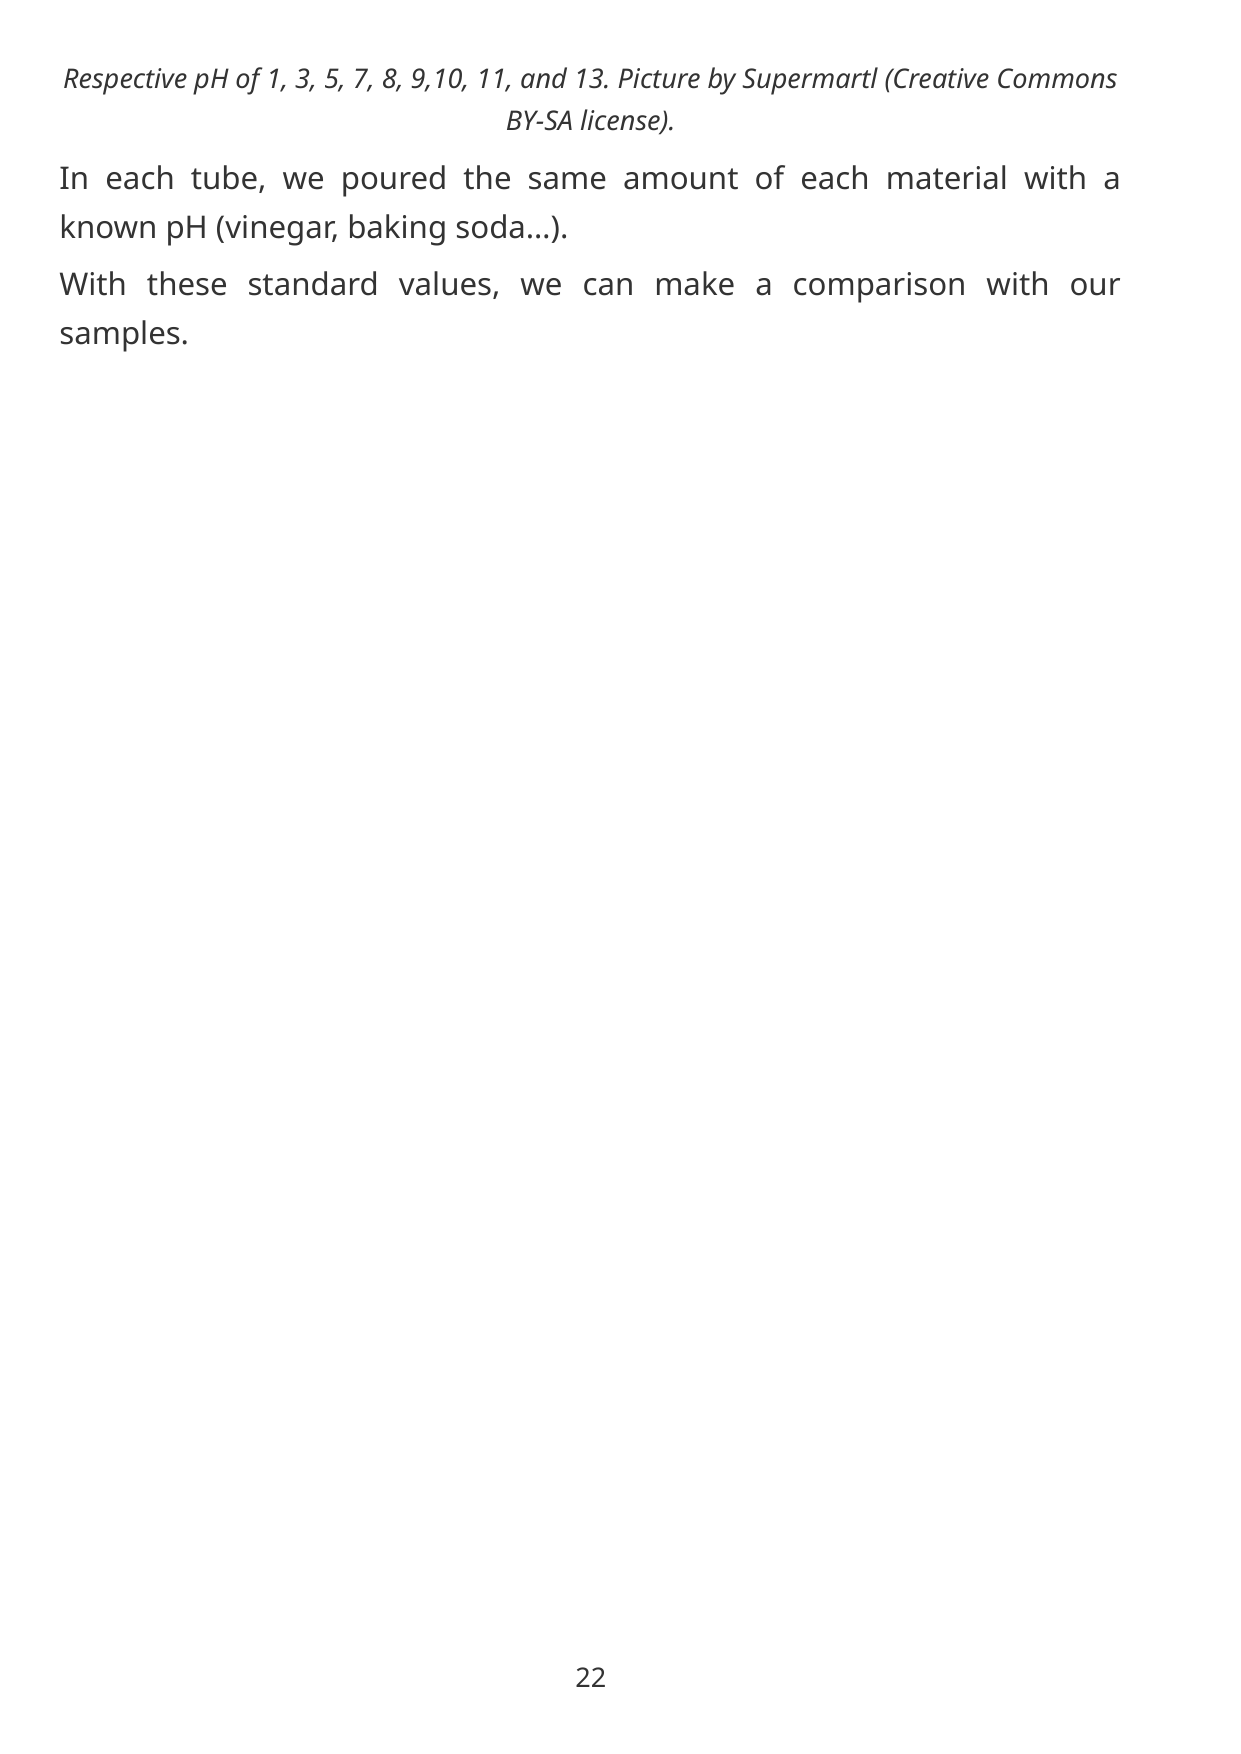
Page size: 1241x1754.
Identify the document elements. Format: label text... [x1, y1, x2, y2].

text In each tube, we poured the same amount of each material with a known pH (vinegar, baking soda…). [59, 156, 1122, 247]
text With these standard values, we can make a comparison with our samples. [59, 262, 1122, 354]
text Respective pH of 1, 3, 5, 7, 8, 9,10, 11, and 13. Picture by Supermartl (Creative Commons BY-SA license). [59, 59, 1122, 138]
